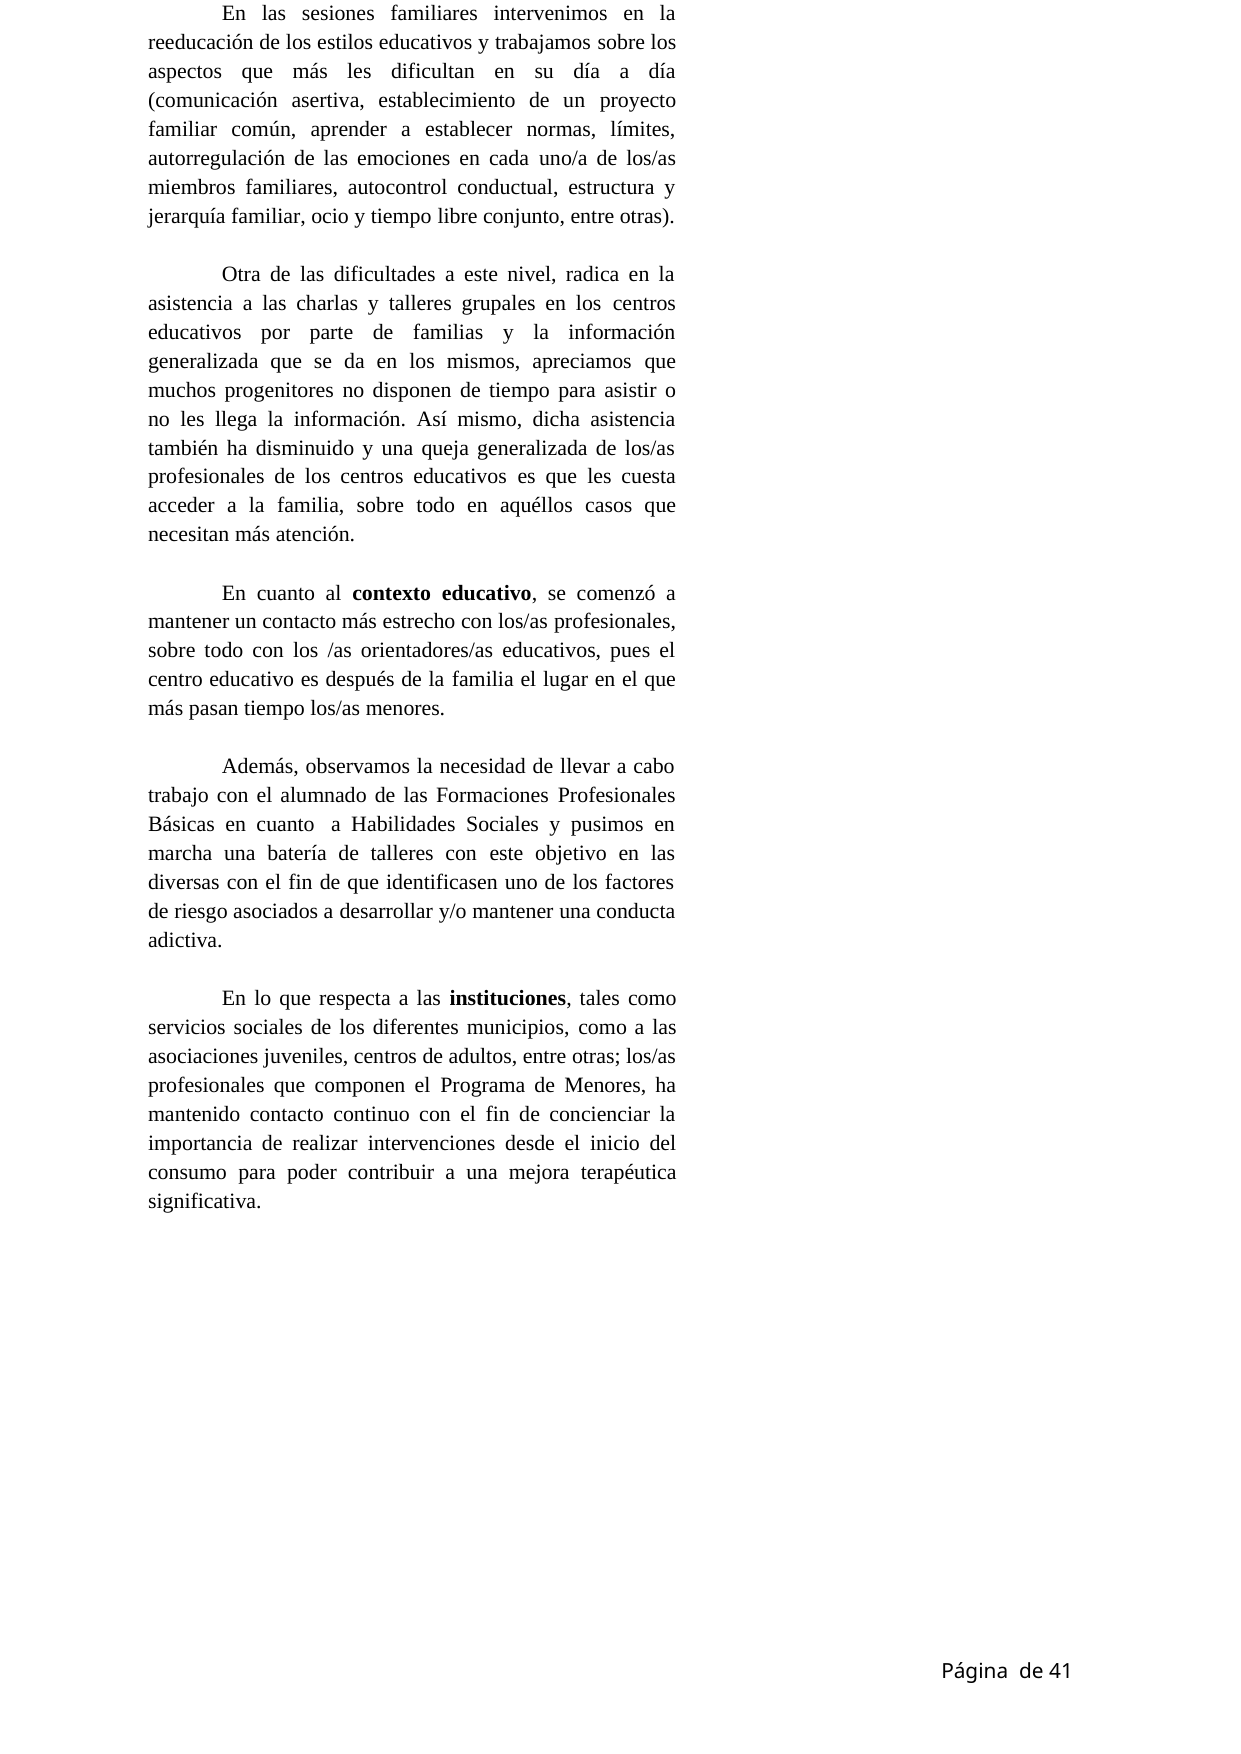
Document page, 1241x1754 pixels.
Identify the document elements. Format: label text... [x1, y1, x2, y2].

text En cuanto al contexto educativo, se comenzó a mantener un contacto más estrecho con los/as profesionales, sobre todo con los /as orientadores/as educativos, pues el centro educativo es después de la familia el lugar en el que más pasan tiempo los/as menores. [148, 579, 676, 721]
text Además, observamos la necesidad de llevar a cabo trabajo con el alumnado de las Formaciones Profesionales Básicas en cuanto a Habilidades Sociales y pusimos en marcha una batería de talleres con este objetivo en las diversas con el fin de que identificasen uno de los factores de riesgo asociados a desarrollar y/o mantener una conducta adictiva. [148, 753, 675, 952]
text Otra de las dificultades a este nivel, radica en la asistencia a las charlas y talleres grupales en los centros educativos por parte de familias y la información generalizada que se da en los mismos, apreciamos que muchos progenitores no disponen de tiempo para asistir o no les llega la información. Así mismo, dicha asistencia también ha disminuido y una queja generalizada de los/as profesionales de los centros educativos es que les cuesta acceder a la familia, sobre todo en aquéllos casos que necesitan más atención. [148, 261, 676, 547]
text En las sesiones familiares intervenimos en la reeducación de los estilos educativos y trabajamos sobre los aspectos que más les dificultan en su día a día (comunicación asertiva, establecimiento de un proyecto familiar común, aprender a establecer normas, límites, autorregulación de las emociones en cada uno/a de los/as miembros familiares, autocontrol conductual, estructura y jerarquía familiar, ocio y tiempo libre conjunto, entre otras). [148, 0, 676, 228]
text En lo que respecta a las instituciones, tales como servicios sociales de los diferentes municipios, como a las asociaciones juveniles, centros de adultos, entre otras; los/as profesionales que componen el Programa de Menores, ha mantenido contacto continuo con el fin de concienciar la importancia de realizar intervenciones desde el inicio del consumo para poder contribuir a una mejora terapéutica significativa. [148, 985, 677, 1213]
